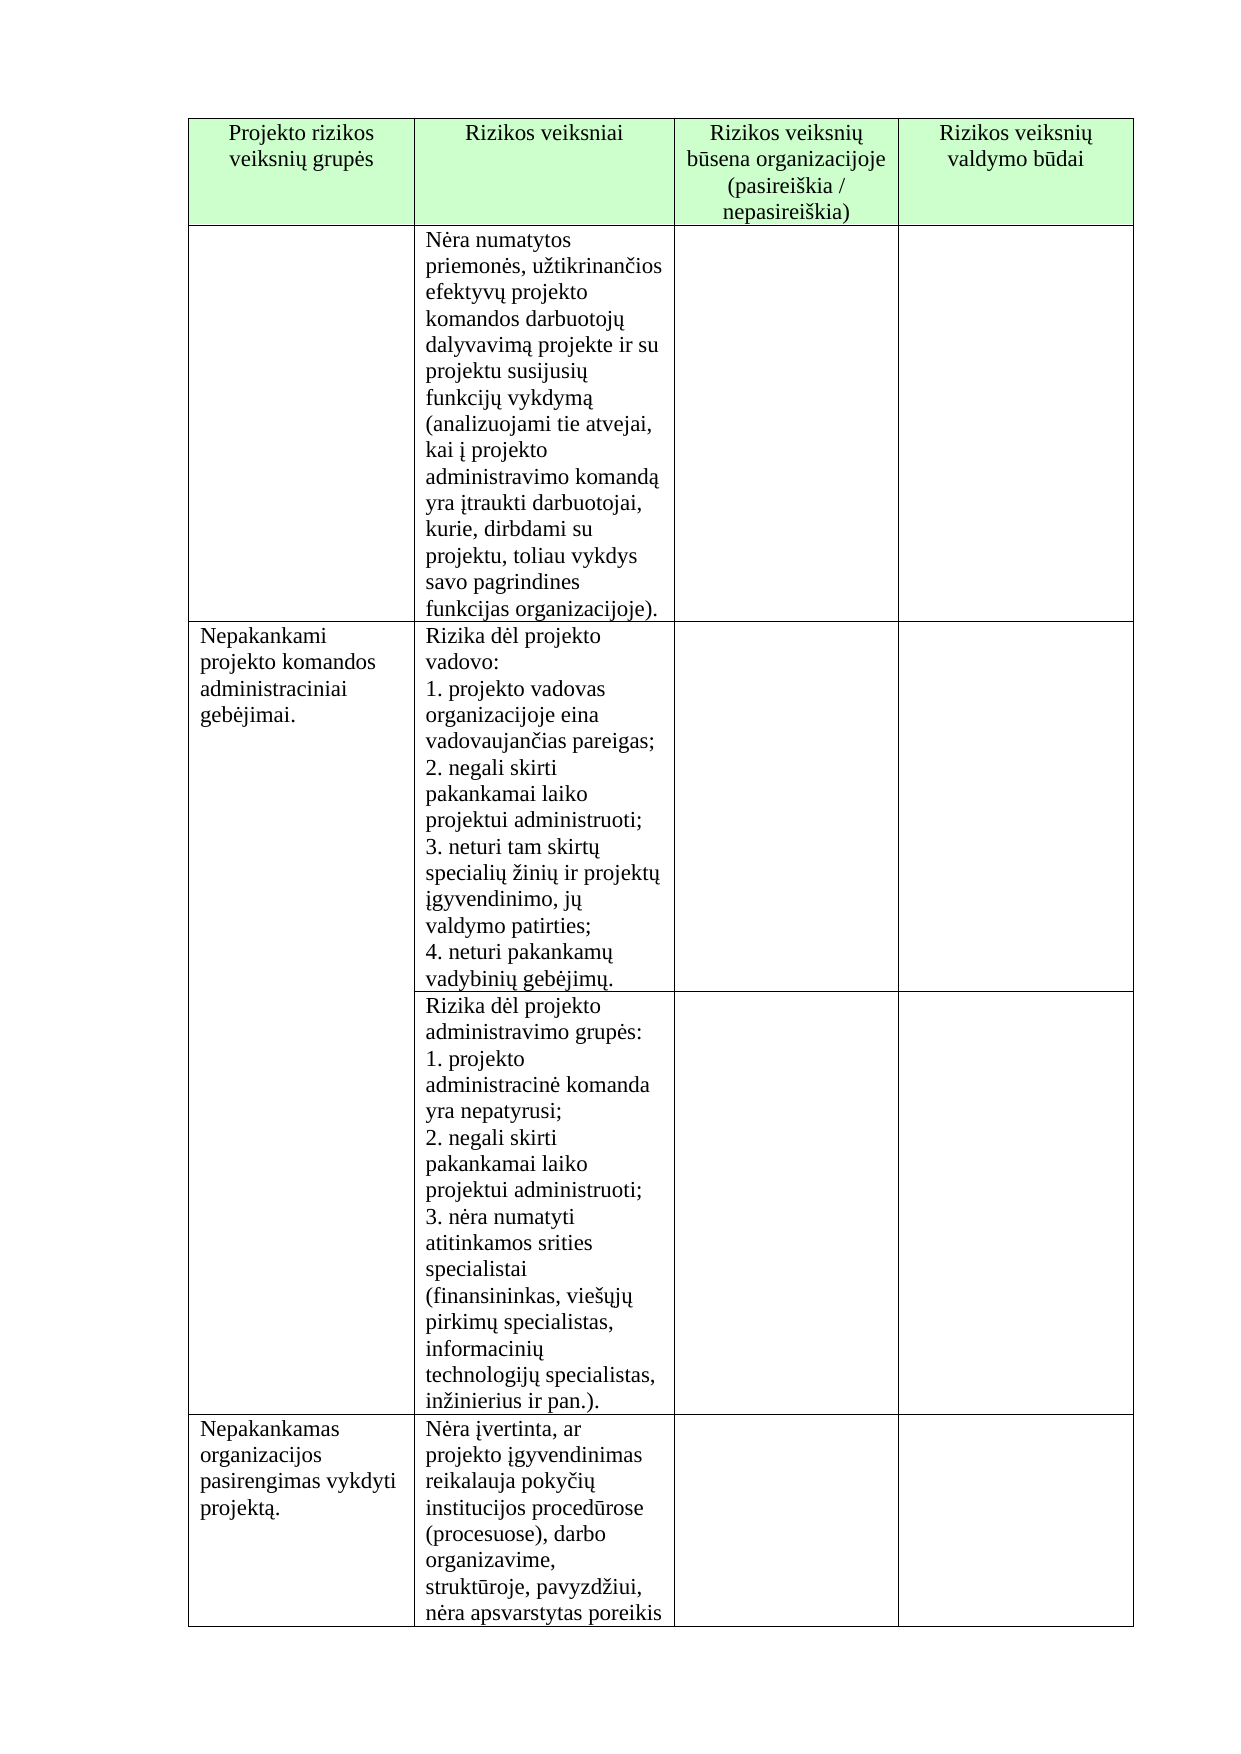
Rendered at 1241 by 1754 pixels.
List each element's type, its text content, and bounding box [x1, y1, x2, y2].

table_cell Nepakankamas organizacijos pasirengimas vykdyti projektą. [189, 1415, 414, 1626]
table_cell [675, 1415, 898, 1626]
table_cell [899, 226, 1133, 621]
table_cell Rizika dėl projekto vadovo: 1. projekto vadovas organizacijoje eina vadovaujančias pareigas; 2. negali skirti pakankamai laiko projektui administruoti; 3. neturi tam skirtų specialių žinių ir projektų įgyvendinimo, jų valdymo patirties; 4. neturi pakankamų vadybinių gebėjimų. [415, 622, 674, 991]
table_cell Nėra įvertinta, ar projekto įgyvendinimas reikalauja pokyčių institucijos procedūrose (procesuose), darbo organizavime, struktūroje, pavyzdžiui, nėra apsvarstytas poreikis [415, 1415, 674, 1626]
table_cell [899, 622, 1133, 991]
table_cell Rizika dėl projekto administravimo grupės: 1. projekto administracinė komanda yra nepatyrusi; 2. negali skirti pakankamai laiko projektui administruoti; 3. nėra numatyti atitinkamos srities specialistai (finansininkas, viešųjų pirkimų specialistas, informacinių technologijų specialistas, inžinierius ir pan.). [415, 992, 674, 1414]
table_cell [189, 226, 414, 621]
table_cell [899, 992, 1133, 1414]
table_cell [899, 1415, 1133, 1626]
table_cell Nepakankami projekto komandos administraciniai gebėjimai. [189, 622, 414, 1414]
table_cell [675, 226, 898, 621]
table_header Rizikos veiksnių būsena organizacijoje (pasireiškia / nepasireiškia) [675, 119, 898, 224]
table_cell [675, 992, 898, 1414]
table_cell Nėra numatytos priemonės, užtikrinančios efektyvų projekto komandos darbuotojų dalyvavimą projekte ir su projektu susijusių funkcijų vykdymą (analizuojami tie atvejai, kai į projekto administravimo komandą yra įtraukti darbuotojai, kurie, dirbdami su projektu, toliau vykdys savo pagrindines funkcijas organizacijoje). [415, 226, 674, 621]
table_header Rizikos veiksnių valdymo būdai [899, 119, 1133, 224]
table_cell [675, 622, 898, 991]
table_header Projekto rizikos veiksnių grupės [189, 119, 414, 224]
table_header Rizikos veiksniai [415, 119, 674, 224]
